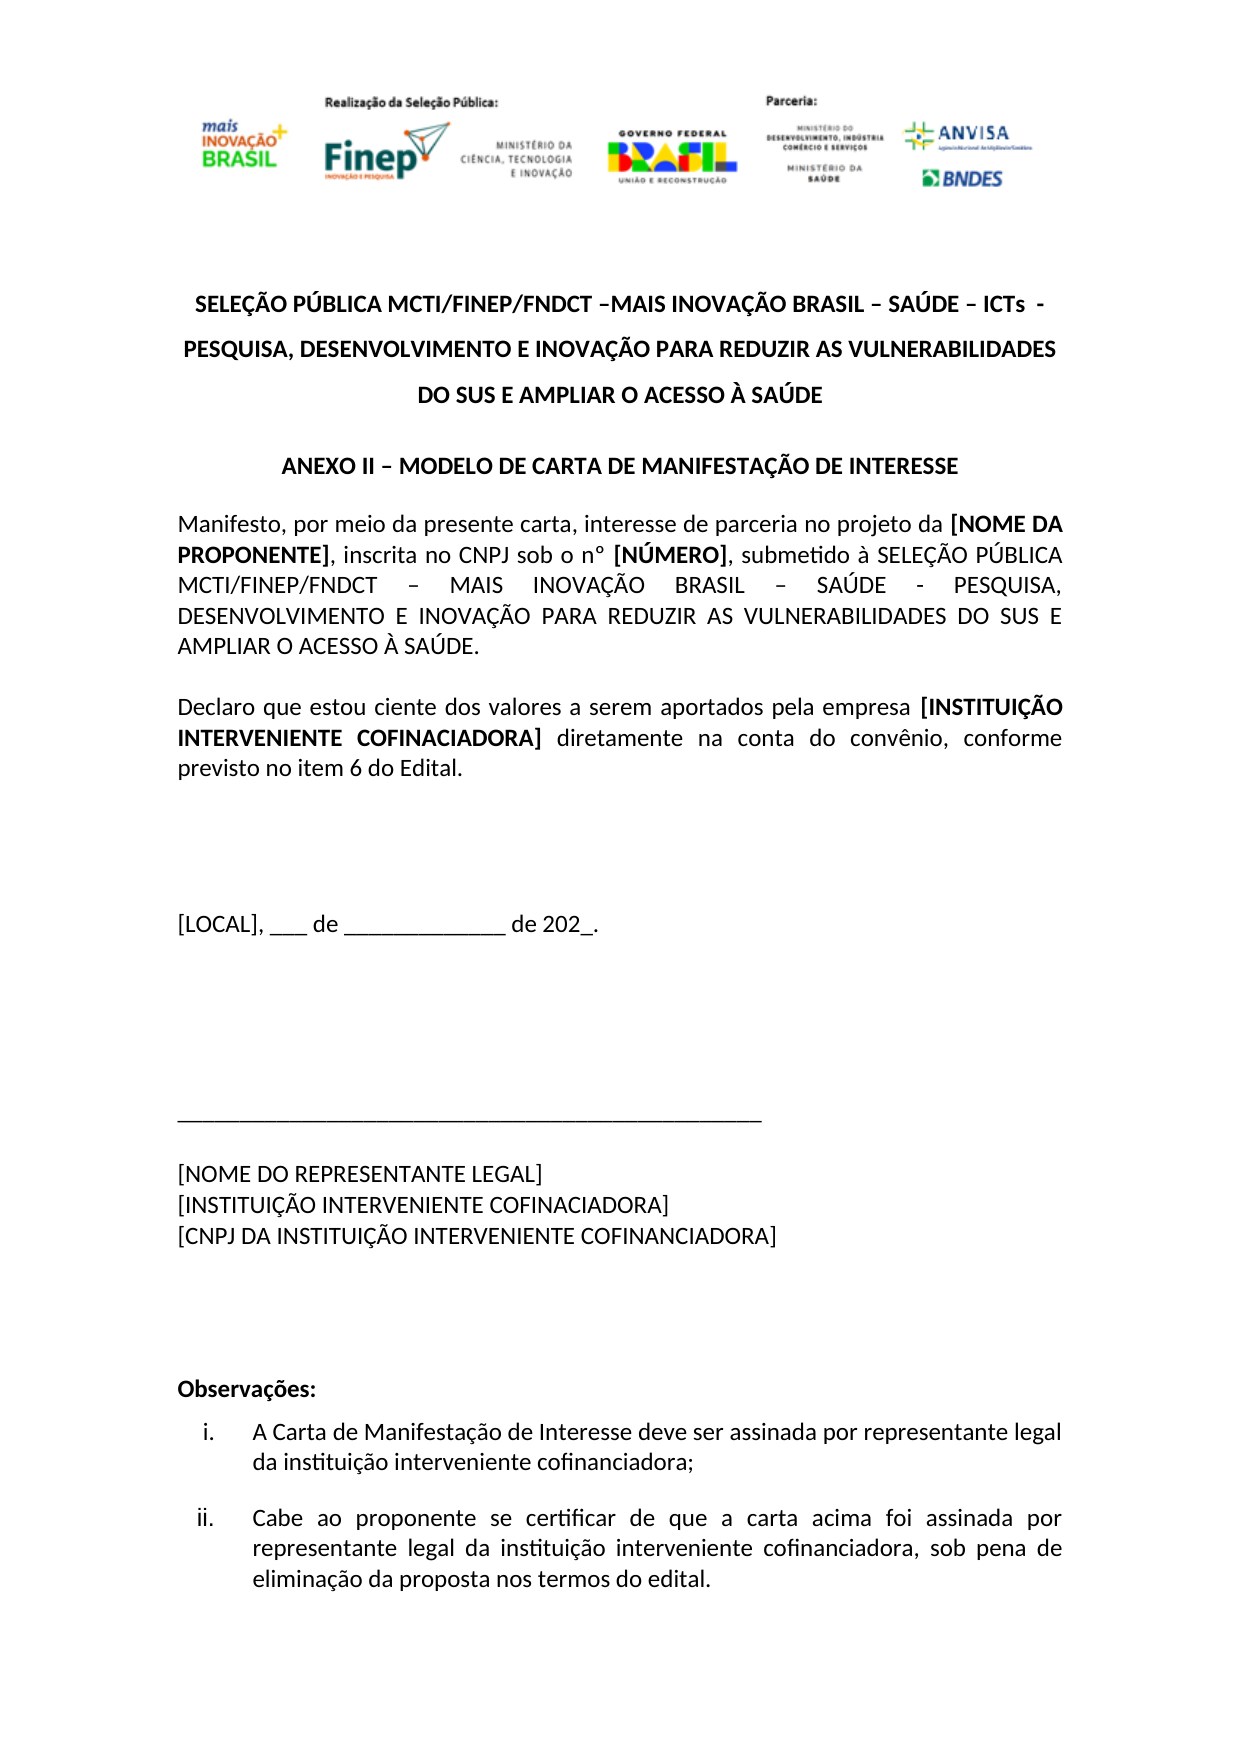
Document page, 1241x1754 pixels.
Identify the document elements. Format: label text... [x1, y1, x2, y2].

text Manifesto, por meio da presente carta, interesse de parceria no projeto da [NOME DA PROPONENTE], inscrita no CNPJ sob o nº [NÚMERO], submetido à SELEÇÃO PÚBLICA MCTI/FINEP/FNDCT – MAIS INOVAÇÃO BRASIL – SAÚDE - PESQUISA, DESENVOLVIMENTO E INOVAÇÃO PARA REDUZIR AS VULNERABILIDADES DO SUS E AMPLIAR O ACESSO À SAÚDE. [177, 508, 1063, 661]
text ANEXO II – MODELO DE CARTA DE MANIFESTAÇÃO DE INTERESSE [177, 450, 1063, 481]
text [NOME DO REPRESENTANTE LEGAL] [177, 1157, 1063, 1188]
text _______________________________________________ [177, 1095, 1063, 1126]
text SELEÇÃO PÚBLICA MCTI/FINEP/FNDCT –MAIS INOVAÇÃO BRASIL – SAÚDE – ICTs - PESQUISA, DESENVOLVIMENTO E INOVAÇÃO PARA REDUZIR AS VULNERABILIDADES DO SUS E AMPLIAR O ACESSO À SAÚDE [177, 288, 1063, 410]
text Declaro que estou ciente dos valores a serem aportados pela empresa [INSTITUIÇÃO INTERVENIENTE COFINACIADORA] diretamente na conta do convênio, conforme previsto no item 6 do Edital. [177, 691, 1063, 783]
list Cabe ao proponente se certificar de que a carta acima foi assinada por representante legal da instituição interveniente cofinanciadora, sob pena de eliminação da proposta nos termos do edital. [215, 1502, 1063, 1594]
text [CNPJ DA INSTITUIÇÃO INTERVENIENTE COFINANCIADORA] [177, 1220, 1063, 1251]
text [INSTITUIÇÃO INTERVENIENTE COFINACIADORA] [177, 1188, 1063, 1220]
list A Carta de Manifestação de Interesse deve ser assinada por representante legal da instituição interveniente cofinanciadora; [215, 1416, 1063, 1477]
text Observações: [177, 1373, 1063, 1403]
text [LOCAL], ___ de _____________ de 202_. [177, 907, 1063, 938]
